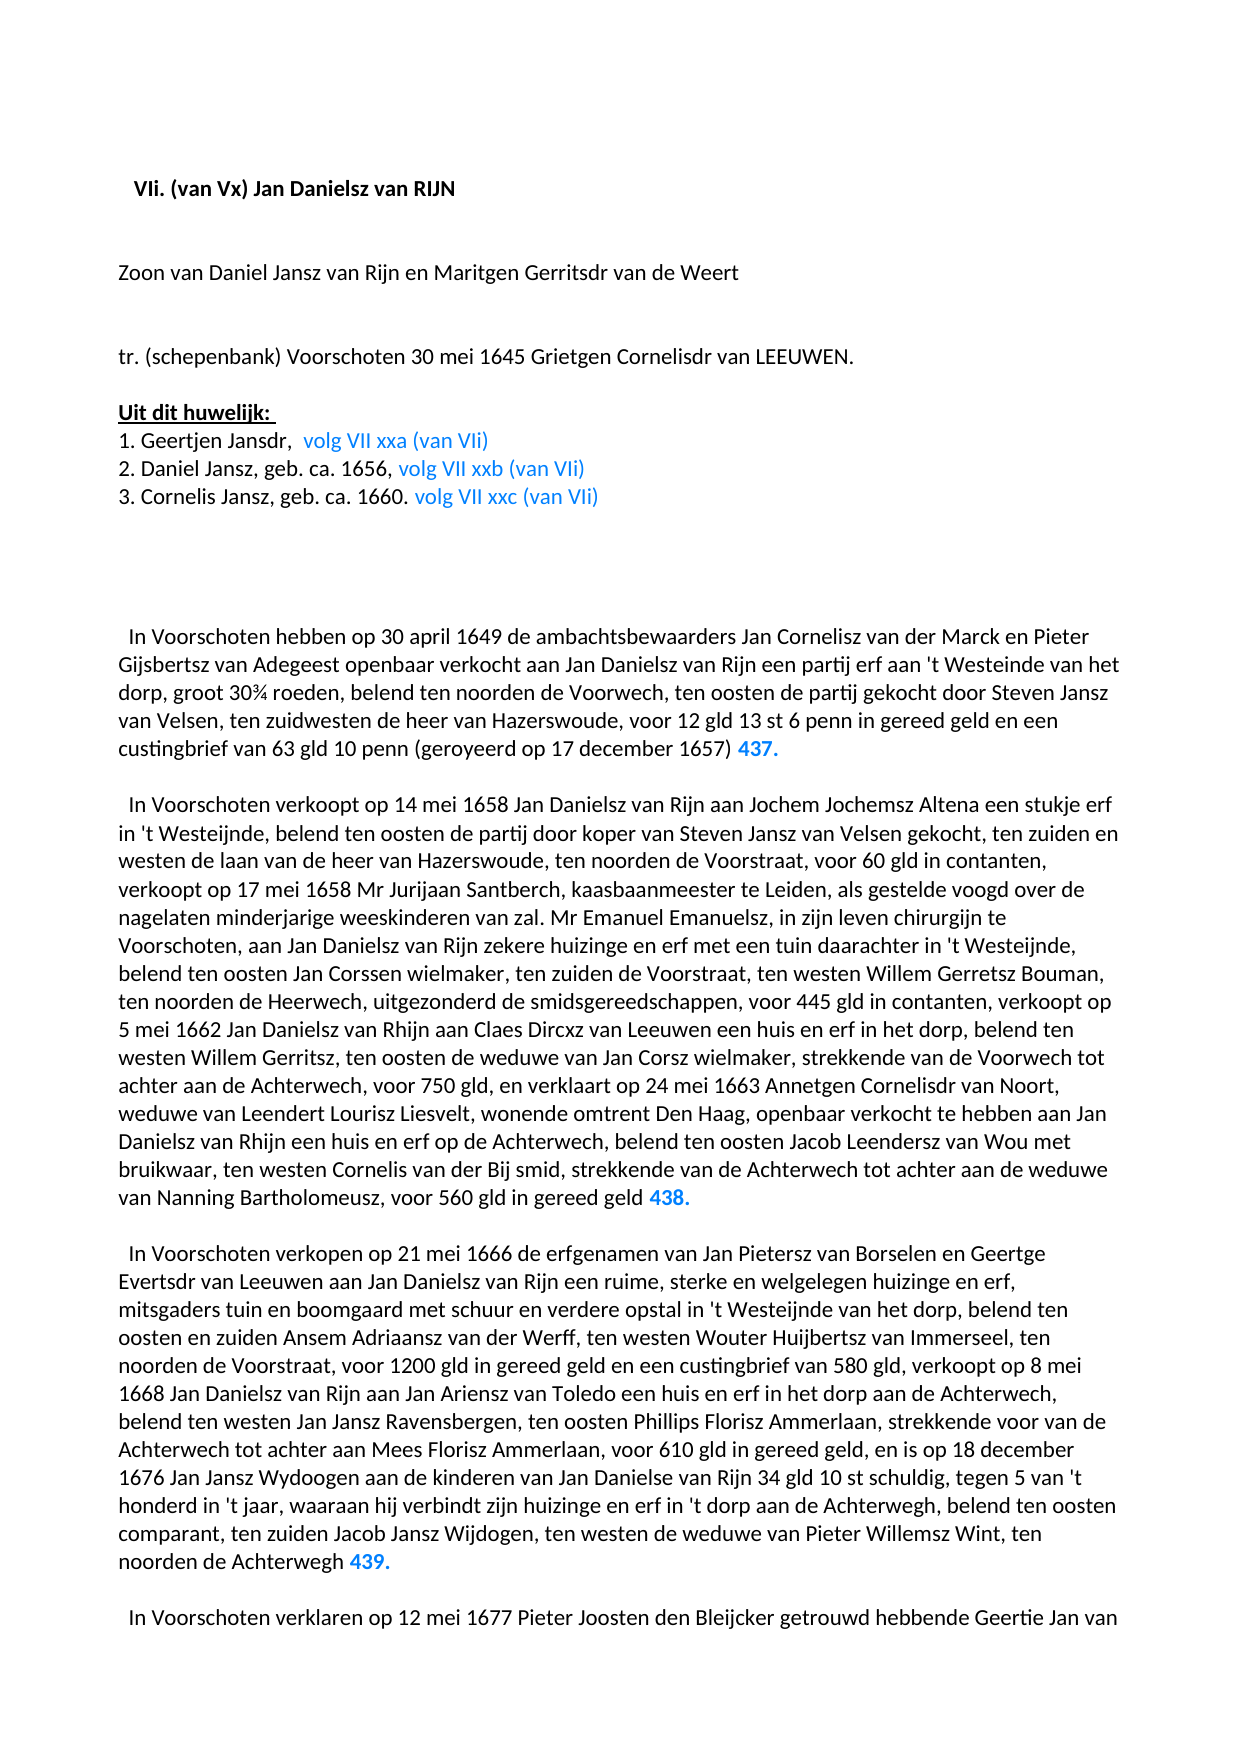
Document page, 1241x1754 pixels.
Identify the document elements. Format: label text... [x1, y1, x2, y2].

text In Voorschoten verkoopt op 14 mei 1658 Jan Danielsz van Rijn aan Jochem Jochemsz Altena een stukje erf in 't Westeijnde, belend ten oosten de partij door koper van Steven Jansz van Velsen gekocht, ten zuiden en westen de laan van de heer van Hazerswoude, ten noorden de Voorstraat, voor 60 gld in contanten, verkoopt op 17 mei 1658 Mr Jurijaan Santberch, kaasbaanmeester te Leiden, als gestelde voogd over de nagelaten minderjarige weeskinderen van zal. Mr Emanuel Emanuelsz, in zijn leven chirurgijn te Voorschoten, aan Jan Danielsz van Rijn zekere huizinge en erf met een tuin daarachter in 't Westeijnde, belend ten oosten Jan Corssen wielmaker, ten zuiden de Voorstraat, ten westen Willem Gerretsz Bouman, ten noorden de Heerwech, uitgezonderd de smidsgereedschappen, voor 445 gld in contanten, verkoopt op 5 mei 1662 Jan Danielsz van Rhijn aan Claes Dircxz van Leeuwen een huis en erf in het dorp, belend ten westen Willem Gerritsz, ten oosten de weduwe van Jan Corsz wielmaker, strekkende van de Voorwech tot achter aan de Achterwech, voor 750 gld, en verklaart op 24 mei 1663 Annetgen Cornelisdr van Noort, weduwe van Leendert Lourisz Liesvelt, wonende omtrent Den Haag, openbaar verkocht te hebben aan Jan Danielsz van Rhijn een huis en erf op de Achterwech, belend ten oosten Jacob Leendersz van Wou met bruikwaar, ten westen Cornelis van der Bij smid, strekkende van de Achterwech tot achter aan de weduwe van Nanning Bartholomeusz, voor 560 gld in gereed geld 438. [118, 791, 1122, 1211]
text Zoon van Daniel Jansz van Rijn en Maritgen Gerritsdr van de Weert [118, 258, 1122, 286]
text 3. Cornelis Jansz, geb. ca. 1660. volg VII xxc (van VIi) [118, 482, 1122, 510]
text VIi. (van Vx) Jan Danielsz van RIJN [118, 174, 1122, 202]
text In Voorschoten verklaren op 12 mei 1677 Pieter Joosten den Bleijcker getrouwd hebbende Geertie Jan van [118, 1603, 1122, 1631]
text 2. Daniel Jansz, geb. ca. 1656, volg VII xxb (van VIi) [118, 454, 1122, 482]
text In Voorschoten verkopen op 21 mei 1666 de erfgenamen van Jan Pietersz van Borselen en Geertge Evertsdr van Leeuwen aan Jan Danielsz van Rijn een ruime, sterke en welgelegen huizinge en erf, mitsgaders tuin en boomgaard met schuur en verdere opstal in 't Westeijnde van het dorp, belend ten oosten en zuiden Ansem Adriaansz van der Werff, ten westen Wouter Huijbertsz van Immerseel, ten noorden de Voorstraat, voor 1200 gld in gereed geld en een custingbrief van 580 gld, verkoopt op 8 mei 1668 Jan Danielsz van Rijn aan Jan Ariensz van Toledo een huis en erf in het dorp aan de Achterwech, belend ten westen Jan Jansz Ravensbergen, ten oosten Phillips Florisz Ammerlaan, strekkende voor van de Achterwech tot achter aan Mees Florisz Ammerlaan, voor 610 gld in gereed geld, en is op 18 december 1676 Jan Jansz Wydoogen aan de kinderen van Jan Danielse van Rijn 34 gld 10 st schuldig, tegen 5 van 't honderd in 't jaar, waaraan hij verbindt zijn huizinge en erf in 't dorp aan de Achterwegh, belend ten oosten comparant, ten zuiden Jacob Jansz Wijdogen, ten westen de weduwe van Pieter Willemsz Wint, ten noorden de Achterwegh 439. [118, 1239, 1122, 1575]
text tr. (schepenbank) Voorschoten 30 mei 1645 Grietgen Cornelisdr van LEEUWEN. [118, 342, 1122, 370]
text In Voorschoten hebben op 30 april 1649 de ambachtsbewaarders Jan Cornelisz van der Marck en Pieter Gijsbertsz van Adegeest openbaar verkocht aan Jan Danielsz van Rijn een partij erf aan 't Westeinde van het dorp, groot 30¾ roeden, belend ten noorden de Voorwech, ten oosten de partij gekocht door Steven Jansz van Velsen, ten zuidwesten de heer van Hazerswoude, voor 12 gld 13 st 6 penn in gereed geld en een custingbrief van 63 gld 10 penn (geroyeerd op 17 december 1657) 437. [118, 622, 1122, 763]
text Uit dit huwelijk: [118, 398, 1122, 426]
text 1. Geertjen Jansdr, volg VII xxa (van VIi) [118, 426, 1122, 454]
